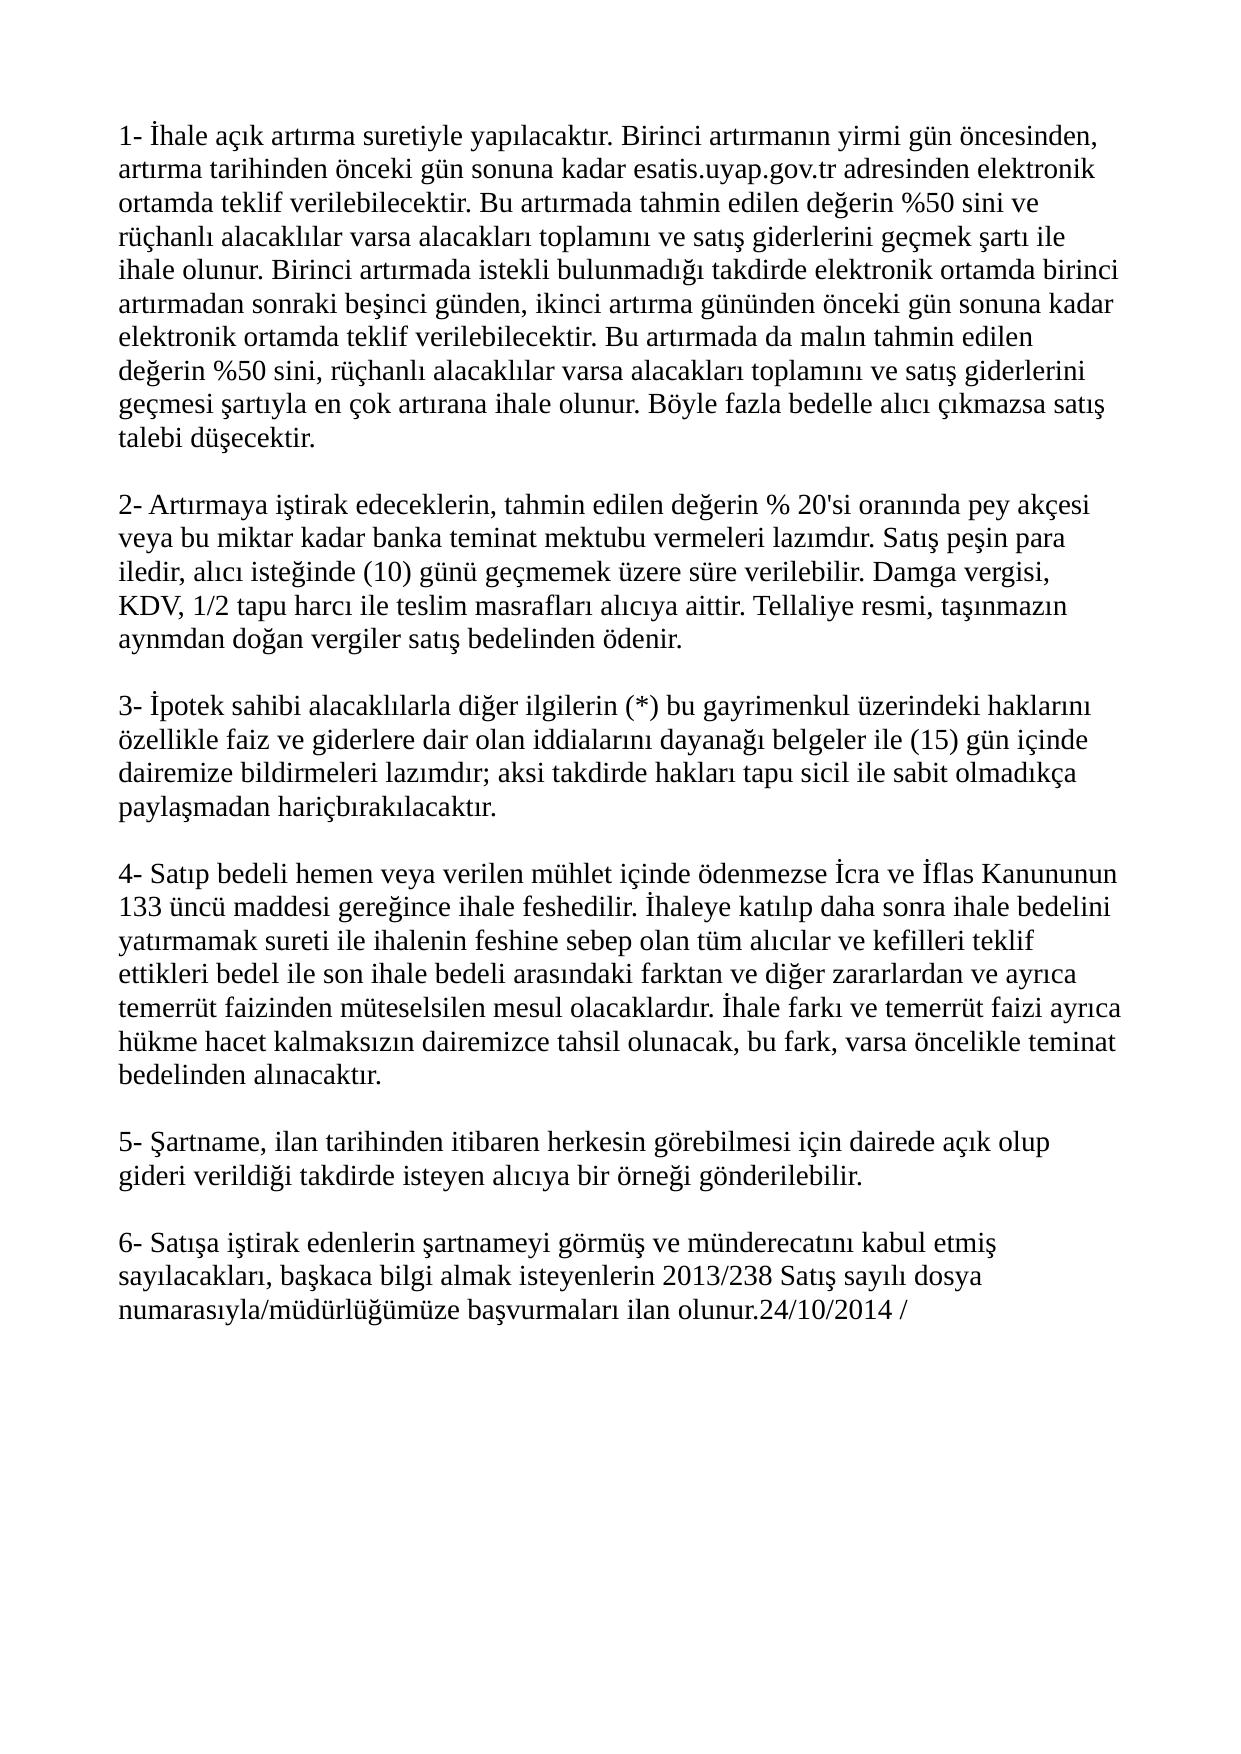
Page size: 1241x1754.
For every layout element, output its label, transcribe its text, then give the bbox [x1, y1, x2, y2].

text 4- Satıp bedeli hemen veya verilen mühlet içinde ödenmezse İcra ve İflas Kanununun 133 üncü maddesi gereğince ihale feshedilir. İhaleye katılıp daha sonra ihale bedelini yatırmamak sureti ile ihalenin feshine sebep olan tüm alıcılar ve kefilleri teklif ettikleri bedel ile son ihale bedeli arasındaki farktan ve diğer zararlardan ve ayrıca temerrüt faizinden müteselsilen mesul olacaklardır. İhale farkı ve temerrüt faizi ayrıca hükme hacet kalmaksızın dairemizce tahsil olunacak, bu fark, varsa öncelikle teminat bedelinden alınacaktır. [118, 856, 1122, 1091]
text 3- İpotek sahibi alacaklılarla diğer ilgilerin (*) bu gayrimenkul üzerindeki haklarını özellikle faiz ve giderlere dair olan iddialarını dayanağı belgeler ile (15) gün içinde dairemize bildirmeleri lazımdır; aksi takdirde hakları tapu sicil ile sabit olmadıkça paylaşmadan hariçbırakılacaktır. [118, 688, 1122, 822]
text 1- İhale açık artırma suretiyle yapılacaktır. Birinci artırmanın yirmi gün öncesinden, artırma tarihinden önceki gün sonuna kadar esatis.uyap.gov.tr adresinden elektronik ortamda teklif verilebilecektir. Bu artırmada tahmin edilen değerin %50 sini ve rüçhanlı alacaklılar varsa alacakları toplamını ve satış giderlerini geçmek şartı ile ihale olunur. Birinci artırmada istekli bulunmadığı takdirde elektronik ortamda birinci artırmadan sonraki beşinci günden, ikinci artırma gününden önceki gün sonuna kadar elektronik ortamda teklif verilebilecektir. Bu artırmada da malın tahmin edilen değerin %50 sini, rüçhanlı alacaklılar varsa alacakları toplamını ve satış giderlerini geçmesi şartıyla en çok artırana ihale olunur. Böyle fazla bedelle alıcı çıkmazsa satış talebi düşecektir. [118, 118, 1122, 453]
text 6- Satışa iştirak edenlerin şartnameyi görmüş ve münderecatını kabul etmiş sayılacakları, başkaca bilgi almak isteyenlerin 2013/238 Satış sayılı dosya numarasıyla/müdürlüğümüze başvurmaları ilan olunur.24/10/2014 / [118, 1225, 1122, 1326]
text 5- Şartname, ilan tarihinden itibaren herkesin görebilmesi için dairede açık olup gideri verildiği takdirde isteyen alıcıya bir örneği gönderilebilir. [118, 1124, 1122, 1191]
text 2- Artırmaya iştirak edeceklerin, tahmin edilen değerin % 20'si oranında pey akçesi veya bu miktar kadar banka teminat mektubu vermeleri lazımdır. Satış peşin para iledir, alıcı isteğinde (10) günü geçmemek üzere süre verilebilir. Damga vergisi, KDV, 1/2 tapu harcı ile teslim masrafları alıcıya aittir. Tellaliye resmi, taşınmazın aynmdan doğan vergiler satış bedelinden ödenir. [118, 487, 1122, 655]
